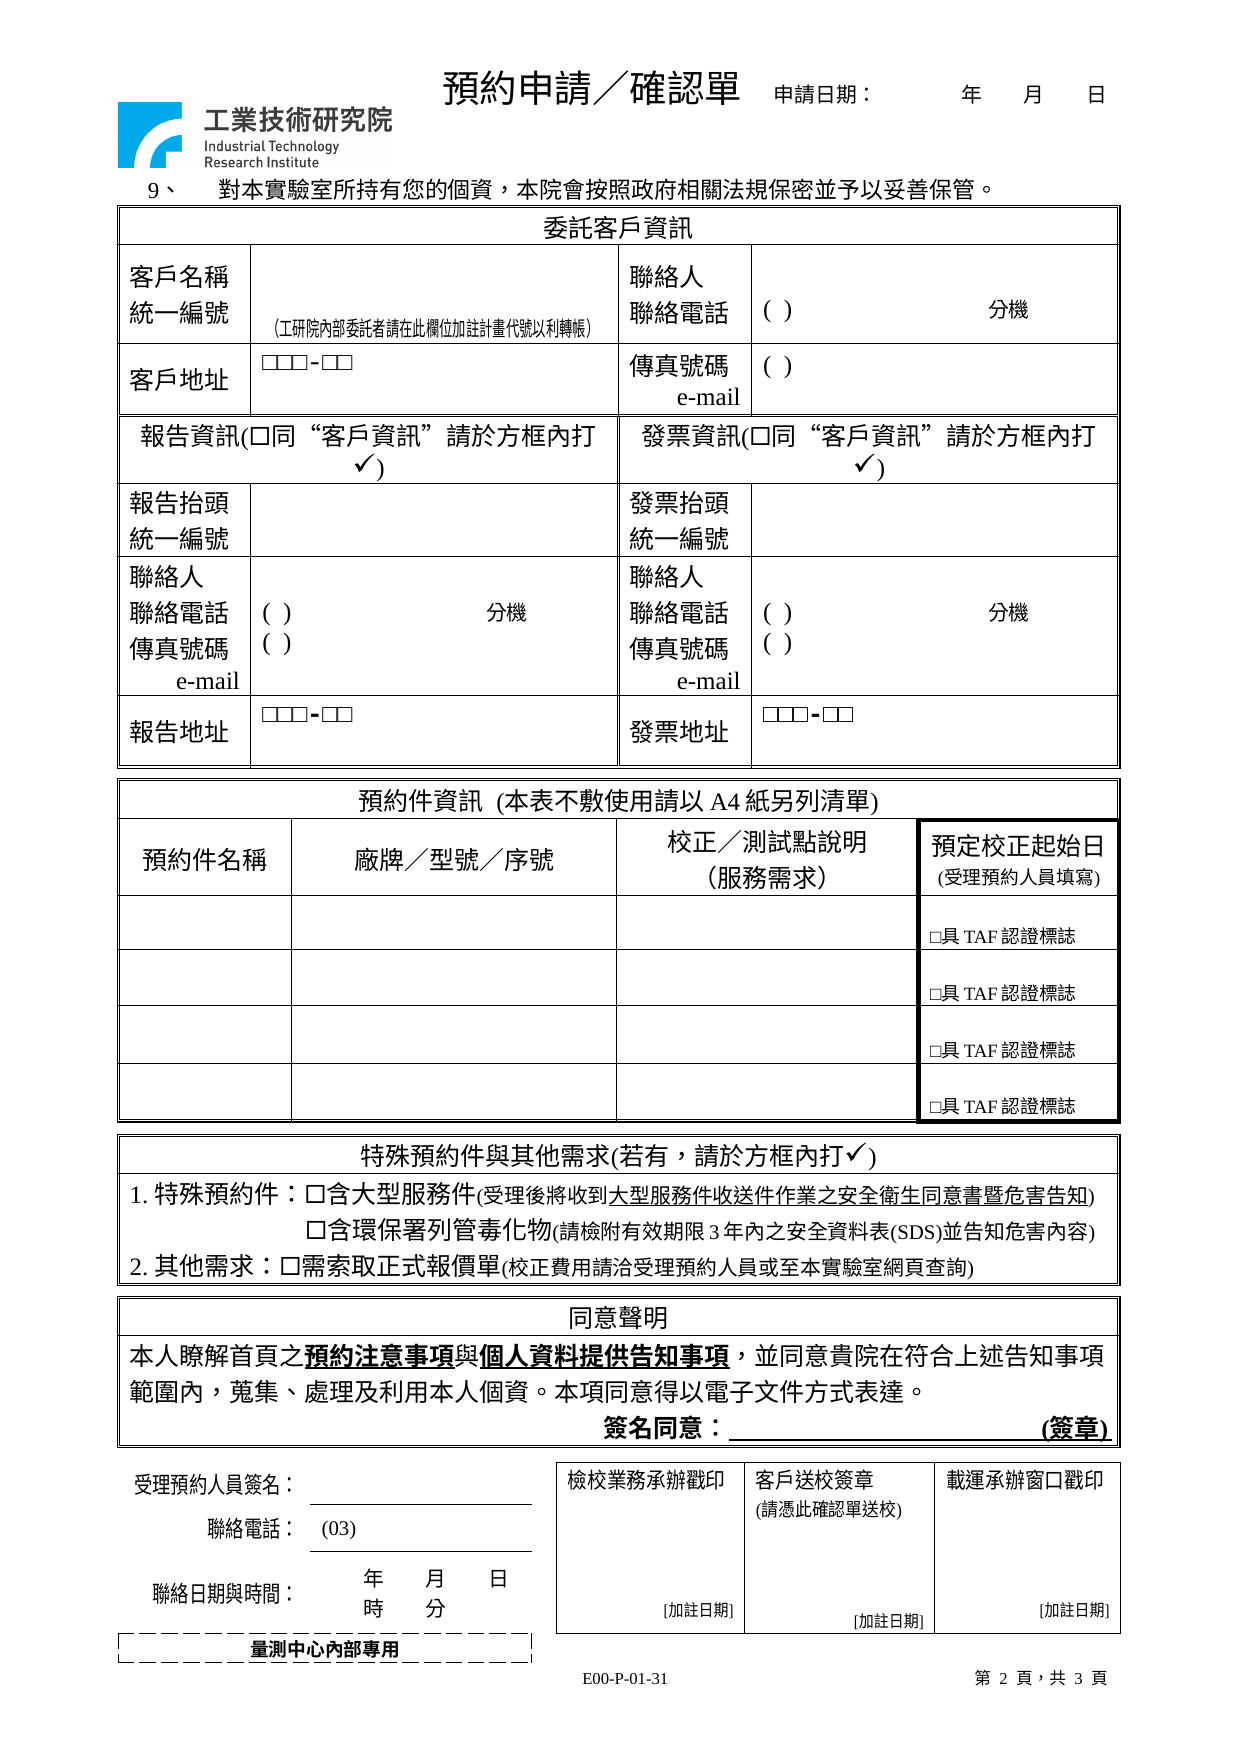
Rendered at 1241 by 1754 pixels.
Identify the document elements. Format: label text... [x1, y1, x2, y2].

table_cell 客戶名稱 統一編號 [120, 245, 250, 343]
table_cell 聯絡人 聯絡電話 [619, 245, 751, 343]
table_cell 聯絡人 聯絡電話 傳真號碼 e-mail [120, 557, 250, 694]
table_cell 校正／測試點說明 （服務需求） [617, 819, 916, 895]
table_cell 傳真號碼 e-mail [619, 344, 751, 413]
table_cell [617, 896, 916, 948]
table_cell [935, 1634, 1120, 1662]
table_cell [532, 1633, 556, 1662]
table_cell □□□-□□ [752, 696, 1117, 765]
table_cell [292, 950, 616, 1005]
table_header 委託客戶資訊 [120, 208, 1117, 244]
table_cell [617, 1064, 916, 1119]
table_cell □□□-□□ [251, 344, 618, 413]
table_cell [292, 1064, 616, 1119]
table_cell 客戶地址 [120, 344, 250, 413]
table_header [532, 1462, 556, 1504]
table_cell 預約件名稱 [120, 819, 291, 895]
table_header 檢校業務承辦戳印 [加註日期] [557, 1463, 744, 1632]
table_cell 報告地址 [120, 696, 250, 765]
table_header 載運承辦窗口戳印 [加註日期] [935, 1463, 1120, 1632]
table_cell （工研院內部委託者請在此欄位加註計畫代號以利轉帳） [251, 245, 618, 343]
table_cell 聯絡日期與時間： [118, 1551, 310, 1632]
table_cell ( ) 分機 [752, 245, 1117, 343]
table_cell 廠牌／型號／序號 [292, 819, 616, 895]
table_header 客戶送校簽章 (請憑此確認單送校) [加註日期] [745, 1463, 934, 1632]
table_cell □具TAF認證標誌 [921, 1006, 1117, 1062]
table_cell 聯絡人 聯絡電話 傳真號碼 e-mail [620, 557, 751, 694]
table_cell [744, 1634, 935, 1662]
table_cell 發票抬頭 統一編號 [620, 484, 751, 556]
table_header 特殊預約件與其他需求(若有，請於方框內打) [120, 1137, 1117, 1173]
table_cell 聯絡電話： [118, 1504, 310, 1551]
table_cell ( ) [752, 344, 1117, 413]
table_cell 年 月 日 時 分 [310, 1552, 532, 1632]
table_cell □具TAF認證標誌 [921, 950, 1117, 1005]
table_cell ( ) 分機 ( ) [752, 557, 1117, 694]
table_cell [120, 1006, 291, 1062]
table_cell [752, 484, 1117, 556]
table_cell ( ) 分機 ( ) [251, 557, 617, 694]
table_cell 發票資訊(同“客戶資訊”請於方框內打) [620, 417, 1117, 482]
table_cell 報告資訊(同“客戶資訊”請於方框內打) [120, 417, 617, 482]
table_header [310, 1462, 532, 1504]
table_cell 量測中心內部專用 [118, 1633, 532, 1662]
table_cell □具TAF認證標誌 [921, 896, 1117, 948]
table_cell [120, 896, 291, 948]
table_cell [120, 1064, 291, 1119]
table_cell 報告抬頭 統一編號 [120, 484, 250, 556]
table_cell [292, 1006, 616, 1062]
table_cell [120, 950, 291, 1005]
table_cell 本人瞭解首頁之預約注意事項與個人資料提供告知事項，並同意貴院在符合上述告知事項範圍內，蒐集、處理及利用本人個資。本項同意得以電子文件方式表達。 簽名同意︰ (簽章) [120, 1336, 1117, 1445]
table_cell 特殊預約件：含大型服務件(受理後將收到大型服務件收送件作業之安全衛生同意書暨危害告知) 含環保署列管毒化物(請檢附有效期限3年內之安全資料表(SDS)並告知危害內容) 其他需求：需索取正式報價單(校正費用請洽受理預約人員或至本實驗室網頁查詢) [120, 1174, 1117, 1283]
table_cell [532, 1551, 556, 1632]
table_cell [617, 950, 916, 1005]
table_cell [532, 1504, 556, 1551]
table_cell [251, 484, 617, 556]
table_header 受理預約人員簽名： [118, 1462, 310, 1504]
table_header 預約件資訊 (本表不敷使用請以A4紙另列清單) [120, 781, 1117, 817]
table_cell [556, 1634, 744, 1662]
table_header 同意聲明 [120, 1299, 1117, 1335]
table_cell 發票地址 [620, 696, 751, 765]
table_cell (03) [310, 1505, 532, 1551]
list 對本實驗室所持有您的個資，本院會按照政府相關法規保密並予以妥善保管。 [148, 167, 1122, 205]
table_cell [617, 1006, 916, 1062]
table_cell □具TAF認證標誌 [921, 1064, 1117, 1119]
table_cell [292, 896, 616, 948]
table_cell 預定校正起始日 (受理預約人員填寫) [921, 822, 1117, 895]
table_cell □□□-□□ [251, 696, 617, 765]
